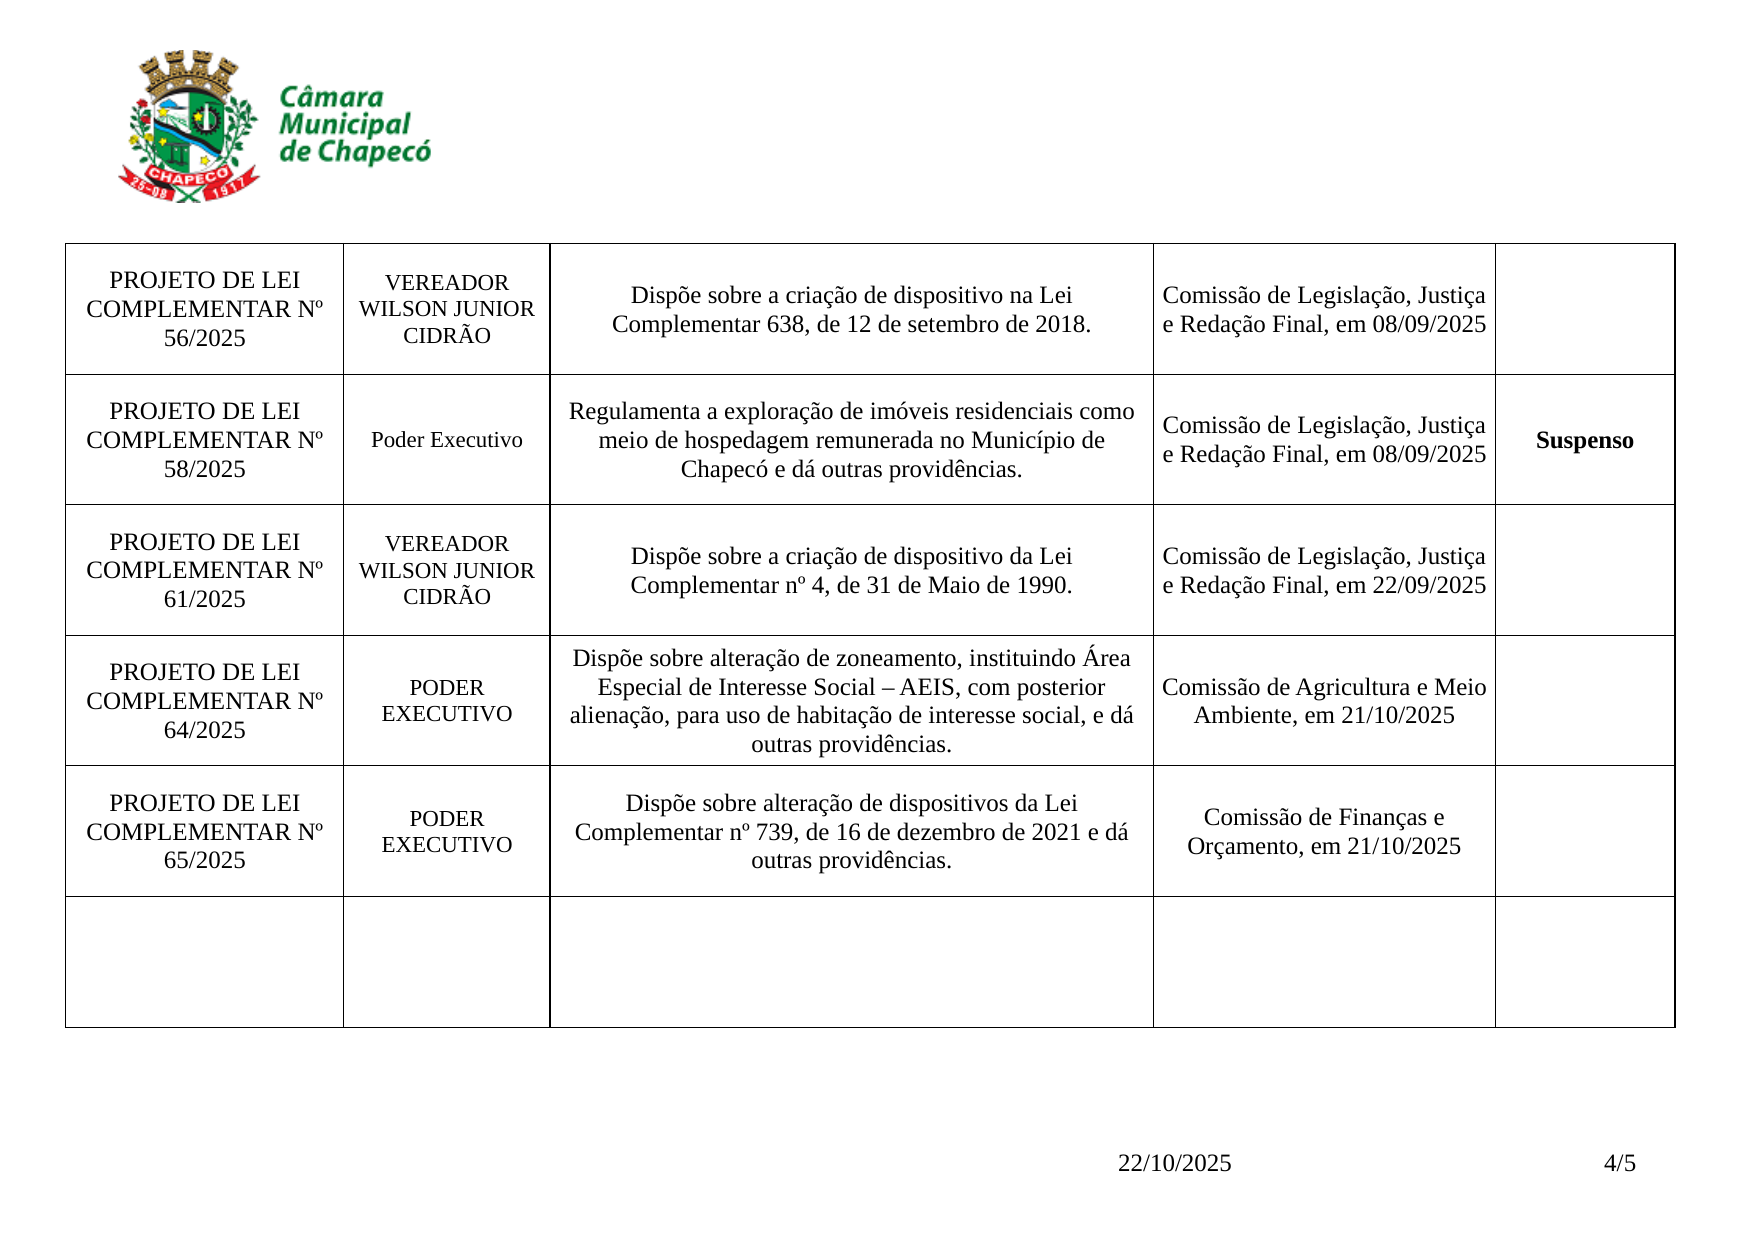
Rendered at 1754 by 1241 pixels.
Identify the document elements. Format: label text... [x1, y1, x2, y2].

table_cell Dispõe sobre a criação de dispositivo na Lei Complementar 638, de 12 de setembro de 2018. [551, 244, 1153, 373]
table_cell Suspenso [1496, 375, 1674, 504]
table_cell Comissão de Legislação, Justiça e Redação Final, em 08/09/2025 [1154, 244, 1495, 373]
table_cell PODER EXECUTIVO [344, 766, 549, 896]
table_cell [1154, 897, 1495, 1027]
table_cell [344, 897, 549, 1027]
table_cell Comissão de Legislação, Justiça e Redação Final, em 08/09/2025 [1154, 375, 1495, 504]
table_cell PODER EXECUTIVO [344, 636, 549, 765]
table_cell Poder Executivo [344, 375, 549, 504]
table_cell VEREADOR WILSON JUNIOR CIDRÃO [344, 244, 549, 373]
table_cell [1496, 897, 1674, 1027]
table_cell Dispõe sobre a criação de dispositivo da Lei Complementar nº 4, de 31 de Maio de 1990. [551, 505, 1153, 635]
table_cell [1496, 505, 1674, 635]
table_cell Regulamenta a exploração de imóveis residenciais como meio de hospedagem remunerada no Município de Chapecó e dá outras providências. [551, 375, 1153, 504]
table_cell [1496, 244, 1674, 373]
table_cell VEREADOR WILSON JUNIOR CIDRÃO [344, 505, 549, 635]
table_cell Comissão de Legislação, Justiça e Redação Final, em 22/09/2025 [1154, 505, 1495, 635]
table_cell PROJETO DE LEI COMPLEMENTAR Nº 65/2025 [66, 766, 343, 896]
table_cell [66, 897, 343, 1027]
table_cell Dispõe sobre alteração de dispositivos da Lei Complementar nº 739, de 16 de dezembro de 2021 e dá outras providências. [551, 766, 1153, 896]
table_cell PROJETO DE LEI COMPLEMENTAR Nº 58/2025 [66, 375, 343, 504]
picture [118, 50, 431, 203]
table_cell PROJETO DE LEI COMPLEMENTAR Nº 56/2025 [66, 244, 343, 373]
table_cell PROJETO DE LEI COMPLEMENTAR Nº 64/2025 [66, 636, 343, 765]
table_cell Dispõe sobre alteração de zoneamento, instituindo Área Especial de Interesse Social – AEIS, com posterior alienação, para uso de habitação de interesse social, e dá outras providências. [551, 636, 1153, 765]
table_cell [1496, 766, 1674, 896]
table_cell [1496, 636, 1674, 765]
table_cell Comissão de Agricultura e Meio Ambiente, em 21/10/2025 [1154, 636, 1495, 765]
table_cell Comissão de Finanças e Orçamento, em 21/10/2025 [1154, 766, 1495, 896]
table_cell [551, 897, 1153, 1027]
table_cell PROJETO DE LEI COMPLEMENTAR Nº 61/2025 [66, 505, 343, 635]
